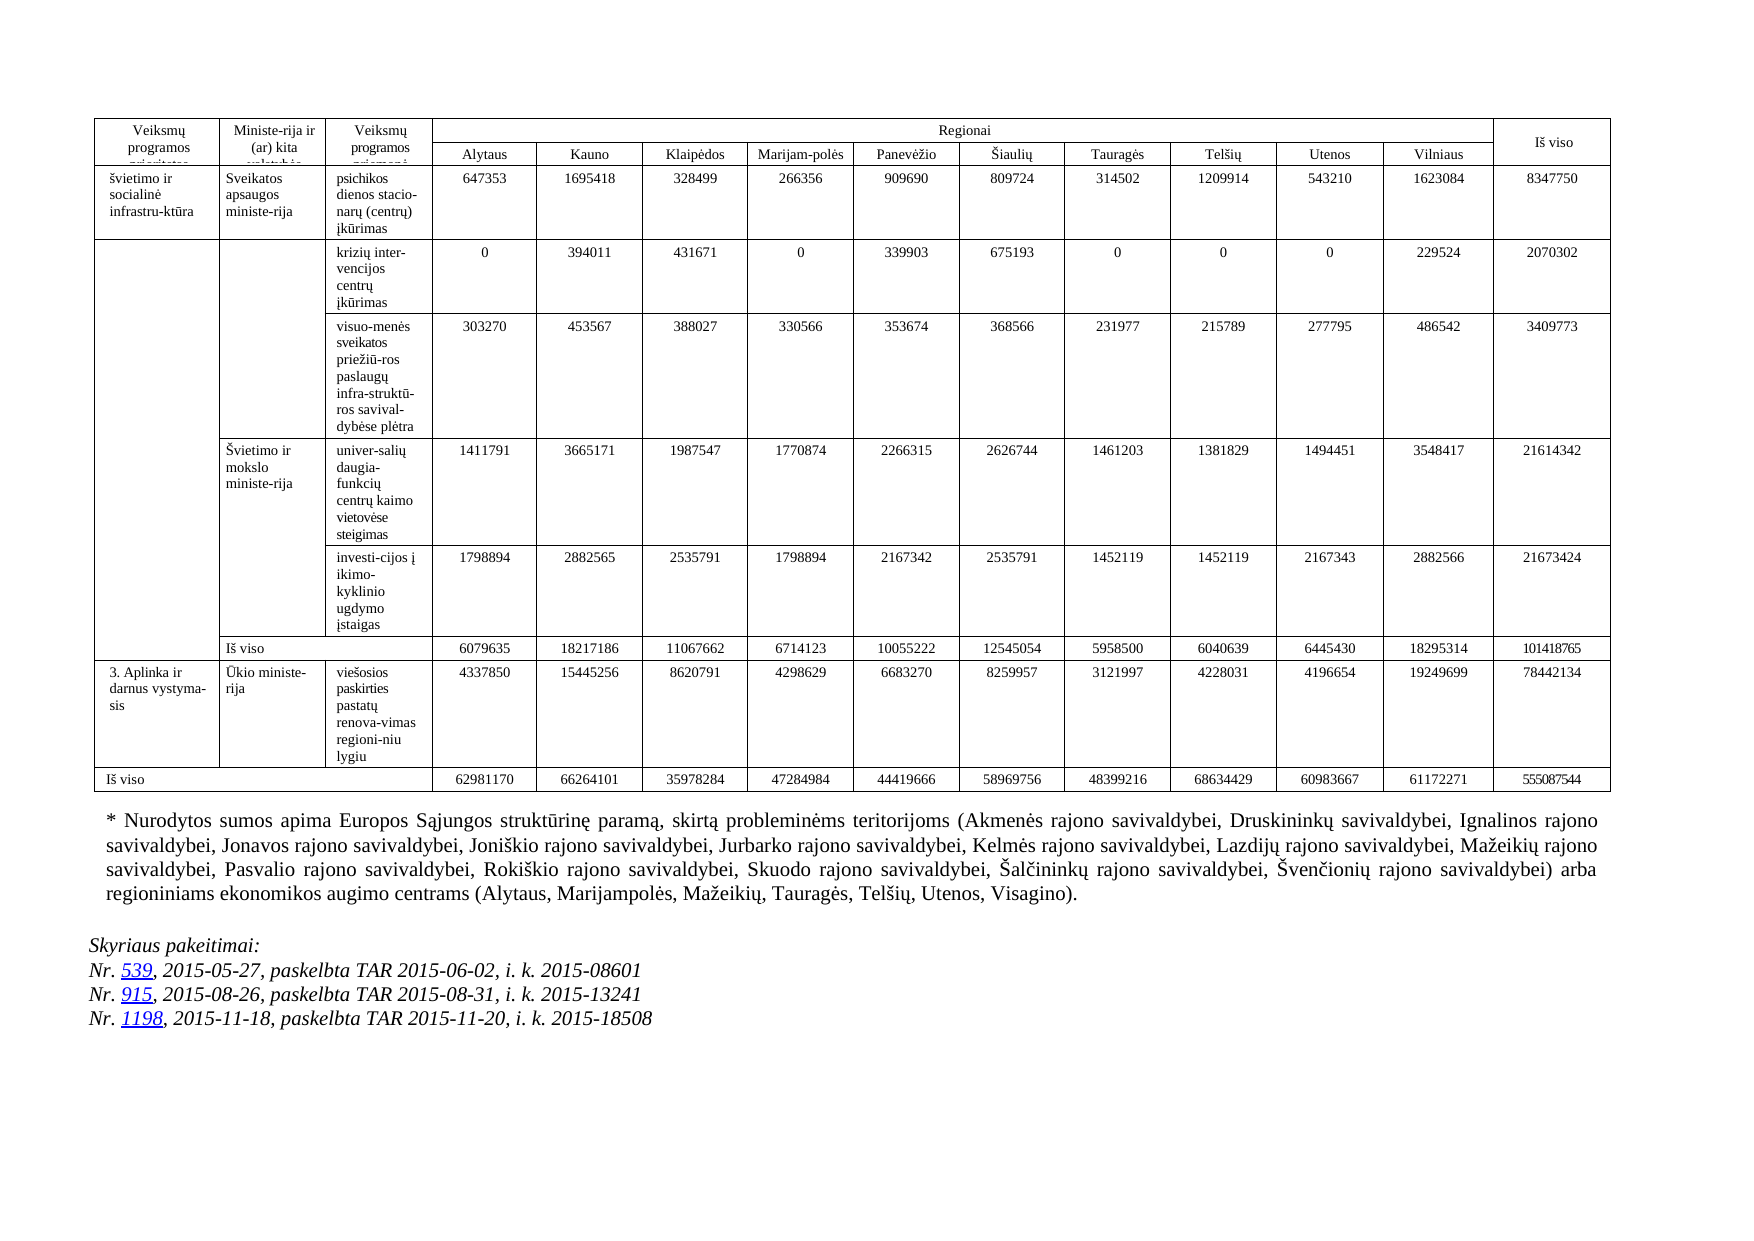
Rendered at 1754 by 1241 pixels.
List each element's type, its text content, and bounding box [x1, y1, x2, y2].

table_cell 1623084 [1384, 166, 1493, 239]
table_cell viešosios paskirties pastatų renova-vimas regioni-niu lygiu [326, 661, 432, 767]
table_cell 266356 [748, 166, 853, 239]
text Nr. 1198, 2015-11-18, paskelbta TAR 2015-11-20, i. k. 2015-18508 [89, 1006, 1636, 1030]
table_cell 10055222 [854, 637, 959, 659]
table_cell 2882566 [1384, 546, 1493, 636]
table_cell 3. Aplinka ir darnus vystyma-sis [95, 661, 219, 767]
table_cell 2070302 [1494, 240, 1610, 313]
table_cell 1461203 [1065, 439, 1170, 545]
table_cell univer-salių daugia-funkcių centrų kaimo vietovėse steigimas [326, 439, 432, 545]
table_cell Vilniaus [1384, 143, 1493, 165]
table_cell 6445430 [1277, 637, 1383, 659]
table_cell 2535791 [960, 546, 1064, 636]
table_cell 58969756 [960, 768, 1064, 791]
table_cell 61172271 [1384, 768, 1493, 791]
table_cell krizių inter-vencijos centrų įkūrimas [326, 240, 432, 313]
table_cell 21673424 [1494, 546, 1610, 636]
table_cell 1452119 [1065, 546, 1170, 636]
table_cell 394011 [537, 240, 642, 313]
table_cell 388027 [643, 314, 747, 438]
table_cell 8259957 [960, 661, 1064, 767]
table_cell 231977 [1065, 314, 1170, 438]
table_cell 1381829 [1171, 439, 1276, 545]
table_cell 555087544 [1494, 768, 1610, 791]
table_cell 11067662 [643, 637, 747, 659]
table_cell 8347750 [1494, 166, 1610, 239]
table_cell * Nurodytos sumos apima Europos Sąjungos struktūrinę paramą, skirtą probleminėms teritorijoms (Akmenės rajono savivaldybei, Druskininkų savivaldybei, Ignalinos rajono savivaldybei, Jonavos rajono savivaldybei, Joniškio rajono savivaldybei, Jurbarko rajono savivaldybei, Kelmės rajono savivaldybei, Lazdijų rajono savivaldybei, Mažeikių rajono savivaldybei, Pasvalio rajono savivaldybei, Rokiškio rajono savivaldybei, Skuodo rajono savivaldybei, Šalčininkų rajono savivaldybei, Švenčionių rajono savivaldybei) arba regioniniams ekonomikos augimo centrams (Alytaus, Marijampolės, Mažeikių, Tauragės, Telšių, Utenos, Visagino). [95, 792, 1611, 905]
table_cell Utenos [1277, 143, 1383, 165]
table_cell 0 [433, 240, 536, 313]
table_cell 4298629 [748, 661, 853, 767]
table_header Veiksmų programos priemonė [326, 119, 432, 165]
table_cell 6714123 [748, 637, 853, 659]
table_cell 4228031 [1171, 661, 1276, 767]
table_cell Šiaulių [960, 143, 1064, 165]
table_cell 21614342 [1494, 439, 1610, 545]
table_cell 1770874 [748, 439, 853, 545]
table_cell 215789 [1171, 314, 1276, 438]
table_cell [220, 240, 325, 438]
table_cell 543210 [1277, 166, 1383, 239]
table_cell 2266315 [854, 439, 959, 545]
table_cell 453567 [537, 314, 642, 438]
table_cell 35978284 [643, 768, 747, 791]
table_cell 78442134 [1494, 661, 1610, 767]
table_cell 18217186 [537, 637, 642, 659]
table_cell 353674 [854, 314, 959, 438]
table_cell 1494451 [1277, 439, 1383, 545]
table_cell Panevėžio [854, 143, 959, 165]
table_cell 368566 [960, 314, 1064, 438]
table_header Regionai [433, 119, 1493, 142]
text Nr. 539, 2015-05-27, paskelbta TAR 2015-06-02, i. k. 2015-08601 [89, 957, 1636, 982]
table_cell 1411791 [433, 439, 536, 545]
table_cell 0 [1277, 240, 1383, 313]
table_header Veiksmų programos prioritetas [95, 119, 219, 165]
table_cell 1798894 [748, 546, 853, 636]
table_cell 431671 [643, 240, 747, 313]
table_cell 2167342 [854, 546, 959, 636]
table_cell 18295314 [1384, 637, 1493, 659]
table_cell 3548417 [1384, 439, 1493, 545]
table_cell 19249699 [1384, 661, 1493, 767]
table_cell 314502 [1065, 166, 1170, 239]
table_cell Ūkio ministe-rija [220, 661, 325, 767]
table_cell Iš viso [220, 637, 432, 659]
table_cell švietimo ir socialinė infrastru-ktūra [95, 166, 219, 239]
table_cell Telšių [1171, 143, 1276, 165]
table_cell psichikos dienos stacio-narų (centrų) įkūrimas [326, 166, 432, 239]
table_cell 44419666 [854, 768, 959, 791]
table_cell 6683270 [854, 661, 959, 767]
table_cell Tauragės [1065, 143, 1170, 165]
table_cell 15445256 [537, 661, 642, 767]
table_cell Klaipėdos [643, 143, 747, 165]
table_cell 2535791 [643, 546, 747, 636]
table_cell Kauno [537, 143, 642, 165]
table_cell [95, 240, 219, 659]
table_cell 3121997 [1065, 661, 1170, 767]
table_cell 3665171 [537, 439, 642, 545]
table_header Ministe-rija ir (ar) kita valstybės institucija [220, 119, 325, 165]
table_cell 1798894 [433, 546, 536, 636]
table_cell 647353 [433, 166, 536, 239]
table_cell 62981170 [433, 768, 536, 791]
table_cell 8620791 [643, 661, 747, 767]
table_cell 277795 [1277, 314, 1383, 438]
table_cell investi-cijos į ikimo-kyklinio ugdymo įstaigas [326, 546, 432, 636]
table_cell 48399216 [1065, 768, 1170, 791]
table_cell 3409773 [1494, 314, 1610, 438]
table_cell visuo-menės sveikatos priežiū-ros paslaugų infra-struktū-ros savival-dybėse plėtra [326, 314, 432, 438]
table_cell 0 [1065, 240, 1170, 313]
table_cell 68634429 [1171, 768, 1276, 791]
table_cell 12545054 [960, 637, 1064, 659]
table_cell 6079635 [433, 637, 536, 659]
table_cell 4196654 [1277, 661, 1383, 767]
table_cell 0 [748, 240, 853, 313]
table_cell 2882565 [537, 546, 642, 636]
table_cell 809724 [960, 166, 1064, 239]
table_cell 909690 [854, 166, 959, 239]
text Skyriaus pakeitimai: [89, 933, 1636, 957]
table_cell 303270 [433, 314, 536, 438]
table_cell 60983667 [1277, 768, 1383, 791]
table_cell 675193 [960, 240, 1064, 313]
table_cell 1695418 [537, 166, 642, 239]
table_cell 0 [1171, 240, 1276, 313]
table_cell 66264101 [537, 768, 642, 791]
table_cell 4337850 [433, 661, 536, 767]
table_cell Marijam-polės [748, 143, 853, 165]
table_cell 2167343 [1277, 546, 1383, 636]
table_cell Sveikatos apsaugos ministe-rija [220, 166, 325, 239]
table_cell 339903 [854, 240, 959, 313]
table_cell Iš viso [95, 768, 432, 791]
table_cell 2626744 [960, 439, 1064, 545]
table_cell Švietimo ir mokslo ministe-rija [220, 439, 325, 636]
table_cell 1987547 [643, 439, 747, 545]
table_header Iš viso [1494, 119, 1610, 165]
table_cell Alytaus [433, 143, 536, 165]
table_cell 1209914 [1171, 166, 1276, 239]
table_cell 6040639 [1171, 637, 1276, 659]
text Nr. 915, 2015-08-26, paskelbta TAR 2015-08-31, i. k. 2015-13241 [89, 982, 1636, 1006]
table_cell 1452119 [1171, 546, 1276, 636]
table_cell 101418765 [1494, 637, 1610, 659]
table_cell 229524 [1384, 240, 1493, 313]
table_cell 47284984 [748, 768, 853, 791]
table_cell 328499 [643, 166, 747, 239]
table_cell 330566 [748, 314, 853, 438]
table_cell 5958500 [1065, 637, 1170, 659]
table_cell 486542 [1384, 314, 1493, 438]
